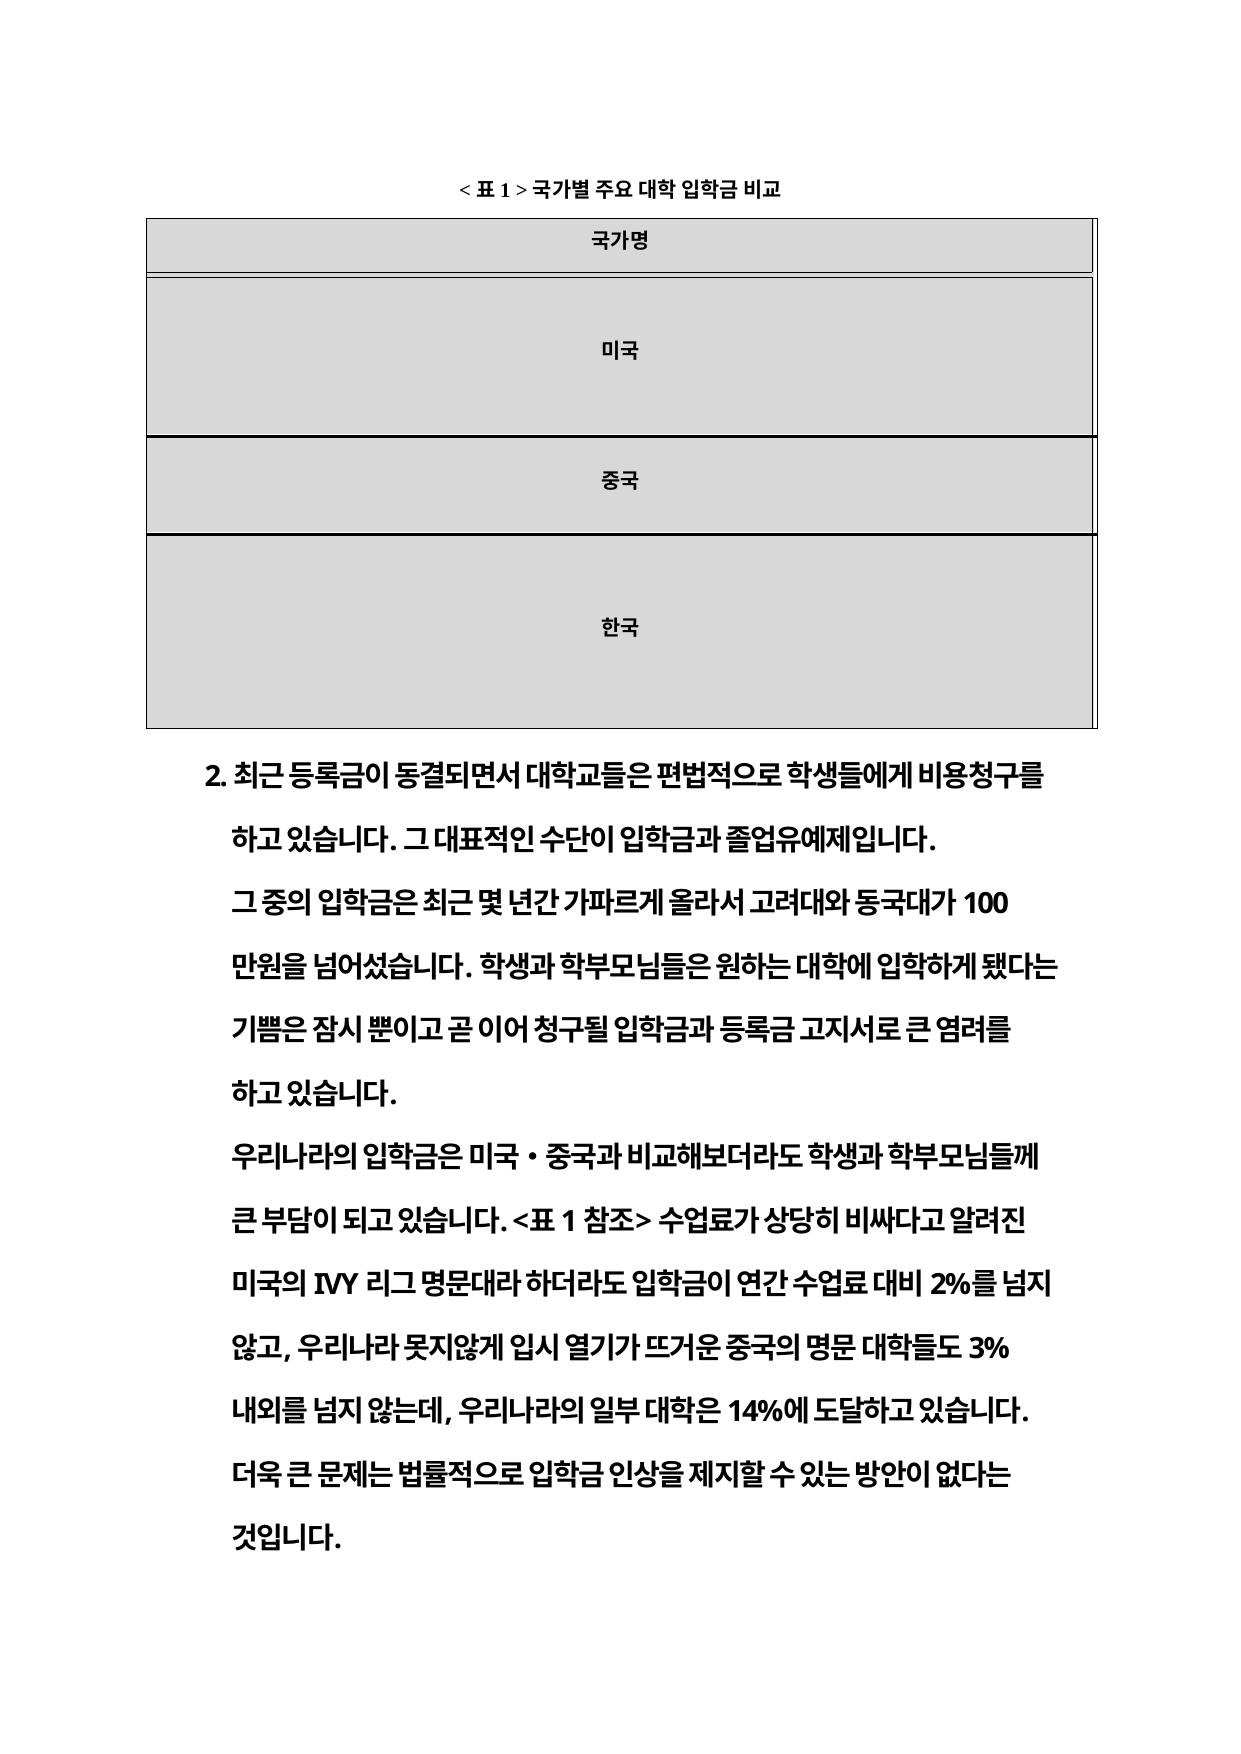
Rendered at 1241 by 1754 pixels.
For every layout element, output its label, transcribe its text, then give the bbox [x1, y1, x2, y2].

table_header < 표 1 > 국가별 주요 대학 입학금 비교 [146, 170, 1094, 218]
table_cell 중국 [147, 438, 1092, 532]
table_cell 한국 [147, 536, 1092, 728]
table_cell 미국 [147, 272, 1094, 434]
text 2. 최근 등록금이 동결되면서 대학교들은 편법적으로 학생들에게 비용청구를 하고 있습니다. 그 대표적인 수단이 입학금과 졸업유예제입니다. 그 중의 입학금은 최근 몇 년간 가파르게 올라서 고려대와 동국대가 100만원을 넘어섰습니다. 학생과 학부모님들은 원하는 대학에 입학하게 됐다는 기쁨은 잠시 뿐이고 곧 이어 청구될 입학금과 등록금 고지서로 큰 염려를 하고 있습니다. 우리나라의 입학금은 미국‧중국과 비교해보더라도 학생과 학부모님들께 큰 부담이 되고 있습니다. <표 1 참조> 수업료가 상당히 비싸다고 알려진 미국의 IVY 리그 명문대라 하더라도 입학금이 연간 수업료 대비 2%를 넘지 않고, 우리나라 못지않게 입시 열기가 뜨거운 중국의 명문 대학들도 3% 내외를 넘지 않는데, 우리나라의 일부 대학은 14%에 도달하고 있습니다. 더욱 큰 문제는 법률적으로 입학금 인상을 제지할 수 있는 방안이 없다는 것입니다. [204, 729, 1063, 1599]
text [204, 159, 1063, 170]
table_cell 국가명 [147, 219, 1092, 272]
